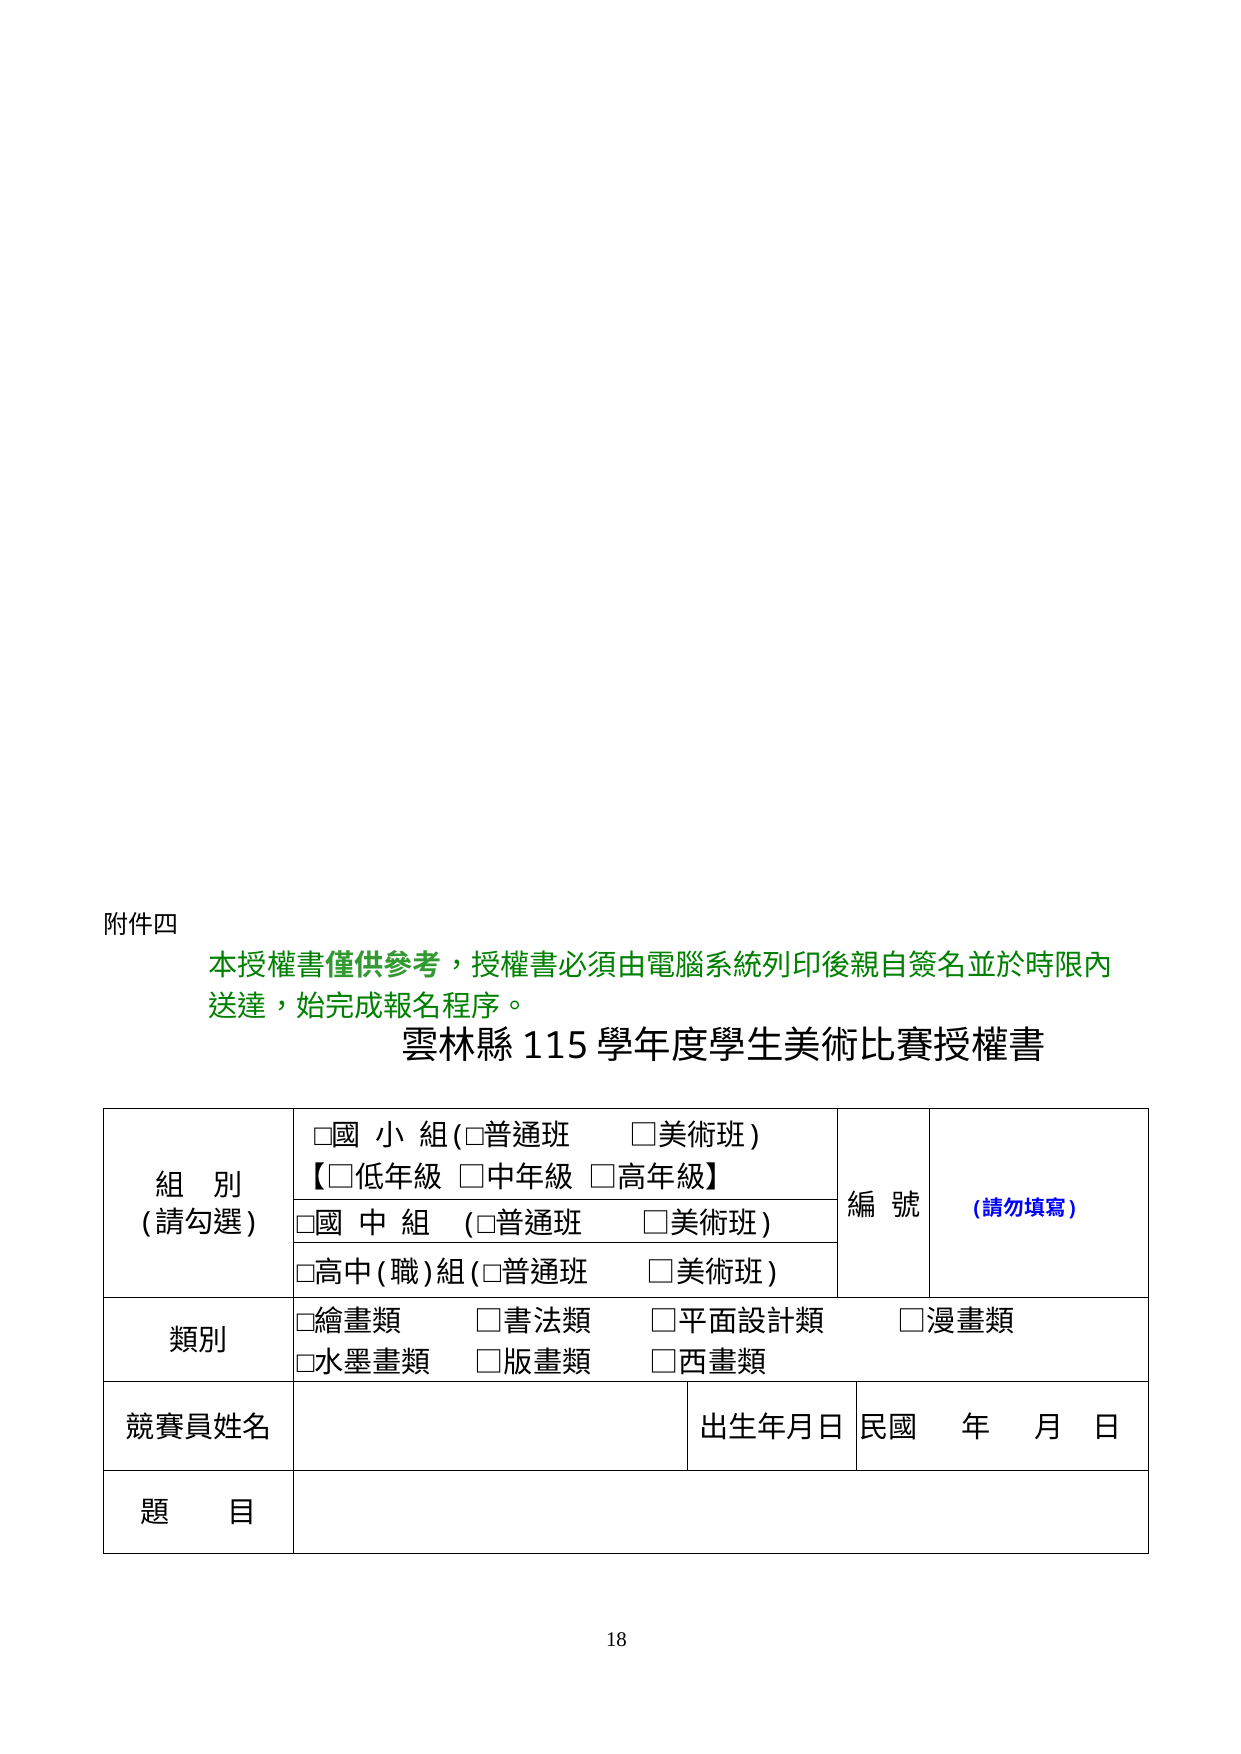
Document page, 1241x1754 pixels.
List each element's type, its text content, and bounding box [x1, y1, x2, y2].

text 附件四 [103, 900, 1167, 942]
table_header □國 小 組(□普通班 □美術班) 【□低年級 □中年級 □高年級】 [294, 1109, 837, 1199]
text 本授權書僅供參考，授權書必須由電腦系統列印後親自簽名並於時限內 [103, 942, 1167, 983]
table_cell [294, 1471, 1148, 1553]
table_cell □高中(職)組(□普通班 □美術班) [294, 1243, 837, 1297]
text 雲林縣115學年度學生美術比賽授權書 [103, 1025, 1167, 1067]
table_cell 出生年月日 [688, 1382, 856, 1469]
table_cell □國 中 組 (□普通班 □美術班) [294, 1200, 837, 1242]
text 送達，始完成報名程序。 [103, 983, 1167, 1025]
table_cell 競賽員姓名 [104, 1382, 293, 1469]
table_cell 民國 年 月 日 [857, 1382, 1148, 1469]
table_header 組 別 (請勾選) [104, 1109, 293, 1297]
table_cell 類別 [104, 1298, 293, 1381]
table_cell □繪畫類 □書法類 □平面設計類 □漫畫類 □水墨畫類 □版畫類 □西畫類 [294, 1298, 1148, 1381]
table_header 編 號 [838, 1109, 929, 1297]
table_cell 題 目 [104, 1471, 293, 1553]
table_header (請勿填寫) [930, 1109, 1148, 1297]
table_cell [294, 1382, 687, 1469]
